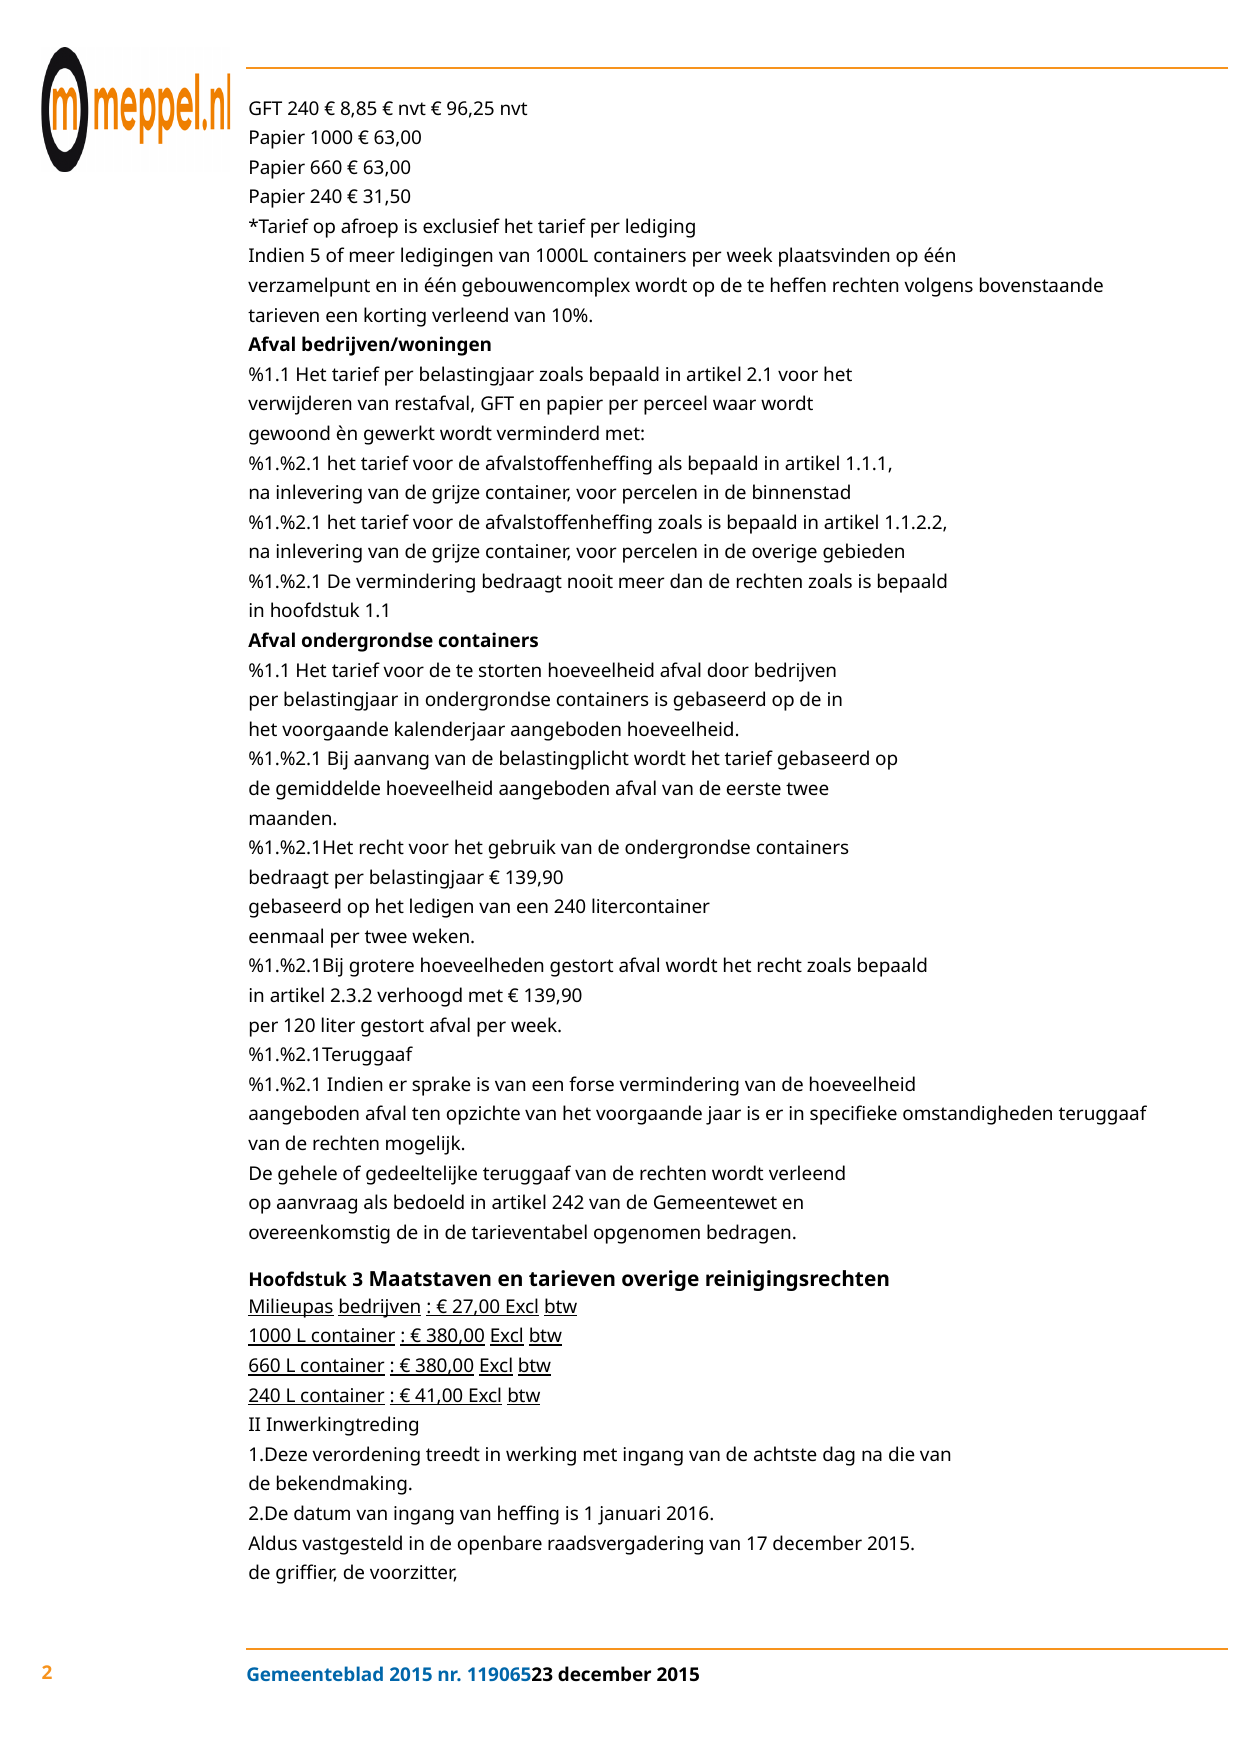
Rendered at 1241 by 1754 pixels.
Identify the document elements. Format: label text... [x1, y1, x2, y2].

text %1.%2.1 het tarief voor de afvalstoffenheffing als bepaald in artikel 1.1.1, [248, 450, 1152, 476]
text per belastingjaar in ondergrondse containers is gebaseerd op de in [248, 686, 1152, 712]
text II Inwerkingtreding [248, 1411, 1152, 1437]
text GFT 240 € 8,85 € nvt € 96,25 nvt [248, 95, 1152, 121]
text Papier 240 € 31,50 [248, 183, 1152, 209]
text Papier 1000 € 63,00 [248, 124, 1152, 150]
text %1.%2.1Het recht voor het gebruik van de ondergrondse containers [248, 834, 1152, 860]
text Afval ondergrondse containers [248, 627, 1152, 653]
text verzamelpunt en in één gebouwencomplex wordt op de te heffen rechten volgens bovenstaande tarieven een korting verleend van 10%. [248, 272, 1152, 328]
text in hoofdstuk 1.1 [248, 598, 1152, 623]
picture [41, 47, 231, 172]
text 240 L container : € 41,00 Excl btw [248, 1382, 1152, 1407]
text 1.Deze verordening treedt in werking met ingang van de achtste dag na die van [248, 1441, 1152, 1467]
text eenmaal per twee weken. [248, 923, 1152, 949]
text per 120 liter gestort afval per week. [248, 1012, 1152, 1038]
text 660 L container : € 380,00 Excl btw [248, 1352, 1152, 1378]
text gebaseerd op het ledigen van een 240 litercontainer [248, 893, 1152, 919]
text %1.%2.1 Bij aanvang van de belastingplicht wordt het tarief gebaseerd op [248, 746, 1152, 771]
text %1.1 Het tarief voor de te storten hoeveelheid afval door bedrijven [248, 657, 1152, 683]
text verwijderen van restafval, GFT en papier per perceel waar wordt [248, 391, 1152, 416]
text de griffier, de voorzitter, [248, 1559, 1152, 1585]
text 1000 L container : € 380,00 Excl btw [248, 1323, 1152, 1348]
text %1.%2.1 het tarief voor de afvalstoffenheffing zoals is bepaald in artikel 1.1.2.2, [248, 509, 1152, 535]
text Papier 660 € 63,00 [248, 154, 1152, 180]
text %1.%2.1 De vermindering bedraagt nooit meer dan de rechten zoals is bepaald [248, 568, 1152, 594]
text Milieupas bedrijven : € 27,00 Excl btw [248, 1293, 1152, 1319]
text %1.%2.1Teruggaaf [248, 1041, 1152, 1067]
text 2.De datum van ingang van heffing is 1 januari 2016. [248, 1500, 1152, 1526]
text Aldus vastgesteld in de openbare raadsvergadering van 17 december 2015. [248, 1530, 1152, 1555]
text aangeboden afval ten opzichte van het voorgaande jaar is er in specifieke omstandigheden teruggaaf van de rechten mogelijk. [248, 1101, 1152, 1156]
text Afval bedrijven/woningen [248, 331, 1152, 357]
text De gehele of gedeeltelijke teruggaaf van de rechten wordt verleend [248, 1160, 1152, 1186]
text in artikel 2.3.2 verhoogd met € 139,90 [248, 982, 1152, 1008]
text %1.%2.1Bij grotere hoeveelheden gestort afval wordt het recht zoals bepaald [248, 953, 1152, 978]
text Indien 5 of meer ledigingen van 1000L containers per week plaatsvinden op één [248, 243, 1152, 268]
text maanden. [248, 805, 1152, 831]
text de gemiddelde hoeveelheid aangeboden afval van de eerste twee [248, 775, 1152, 801]
text na inlevering van de grijze container, voor percelen in de binnenstad [248, 479, 1152, 505]
text op aanvraag als bedoeld in artikel 242 van de Gemeentewet en [248, 1189, 1152, 1215]
text overeenkomstig de in de tarieventabel opgenomen bedragen. [248, 1219, 1152, 1245]
text %1.%2.1 Indien er sprake is van een forse vermindering van de hoeveelheid [248, 1071, 1152, 1097]
text bedraagt per belastingjaar € 139,90 [248, 864, 1152, 890]
text de bekendmaking. [248, 1471, 1152, 1496]
text %1.1 Het tarief per belastingjaar zoals bepaald in artikel 2.1 voor het [248, 361, 1152, 387]
text na inlevering van de grijze container, voor percelen in de overige gebieden [248, 538, 1152, 564]
text het voorgaande kalenderjaar aangeboden hoeveelheid. [248, 716, 1152, 742]
text gewoond èn gewerkt wordt verminderd met: [248, 420, 1152, 446]
text Hoofdstuk 3 Maatstaven en tarieven overige reinigingsrechten [248, 1264, 1152, 1293]
text *Tarief op afroep is exclusief het tarief per lediging [248, 213, 1152, 239]
